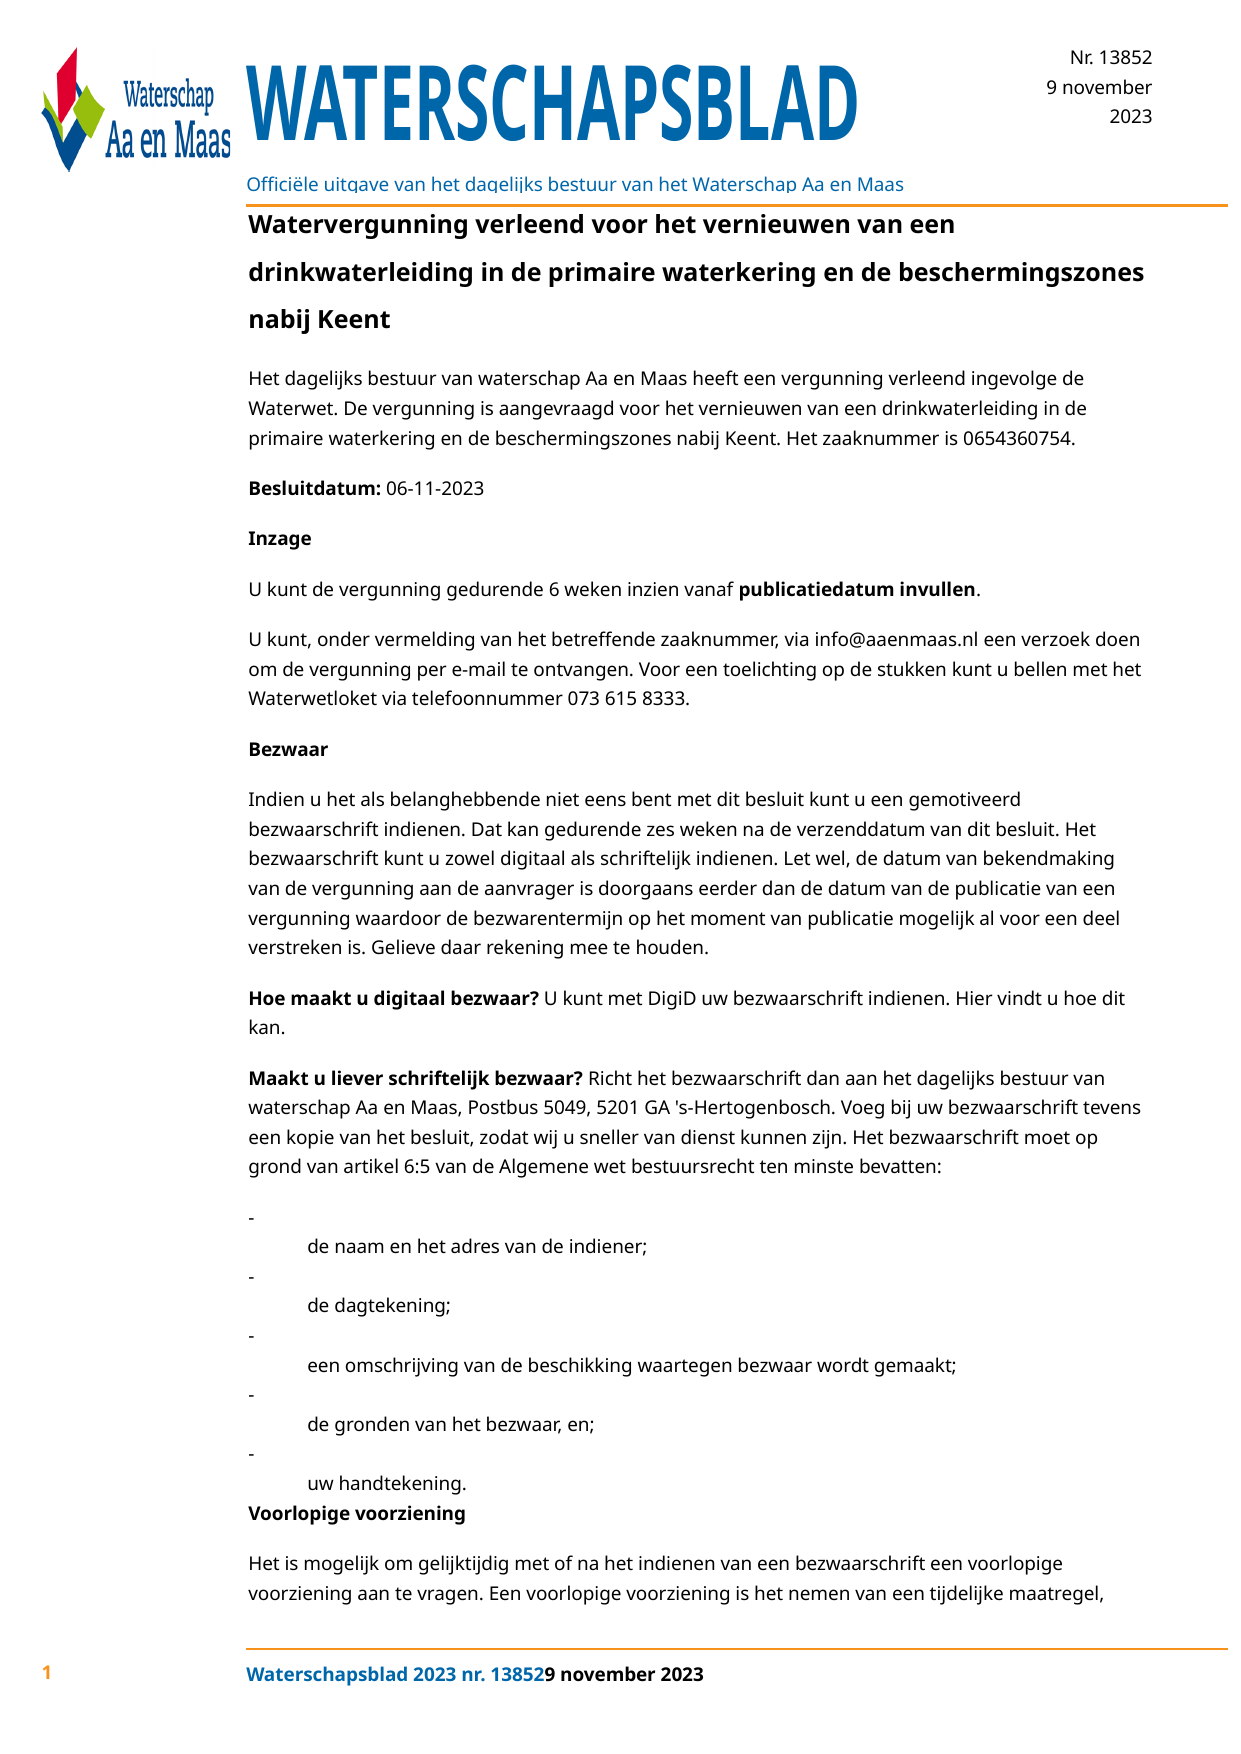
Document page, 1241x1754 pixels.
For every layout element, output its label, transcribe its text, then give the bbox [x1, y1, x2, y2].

list een omschrijving van de beschikking waartegen bezwaar wordt gemaakt; [248, 1352, 1152, 1377]
list de dagtekening; [248, 1293, 1152, 1318]
text Bezwaar [248, 736, 1152, 762]
text U kunt, onder vermelding van het betreffende zaaknummer, via info@aaenmaas.nl een verzoek doen om de vergunning per e-mail te ontvangen. Voor een toelichting op de stukken kunt u bellen met het Waterwetloket via telefoonnummer 073 615 8333. [248, 626, 1152, 711]
text Watervergunning verleend voor het vernieuwen van een drinkwaterleiding in de primaire waterkering en de beschermingszones nabij Keent [248, 207, 1152, 336]
text Hoe maakt u digitaal bezwaar? U kunt met DigiD uw bezwaarschrift indienen. Hier vindt u hoe dit kan. [248, 985, 1152, 1040]
text Maakt u liever schriftelijk bezwaar? Richt het bezwaarschrift dan aan het dagelijks bestuur van waterschap Aa en Maas, Postbus 5049, 5201 GA 's-Hertogenbosch. Voeg bij uw bezwaarschrift tevens een kopie van het besluit, zodat wij u sneller van dienst kunnen zijn. Het bezwaarschrift moet op grond van artikel 6:5 van de Algemene wet bestuursrecht ten minste bevatten: [248, 1065, 1152, 1179]
text Inzage [248, 526, 1152, 551]
list de naam en het adres van de indiener; [248, 1233, 1152, 1259]
text Het dagelijks bestuur van waterschap Aa en Maas heeft een vergunning verleend ingevolge de Waterwet. De vergunning is aangevraagd voor het vernieuwen van een drinkwaterleiding in de primaire waterkering en de beschermingszones nabij Keent. Het zaaknummer is 0654360754. [248, 366, 1152, 450]
list de gronden van het bezwaar, en; [248, 1411, 1152, 1437]
text Het is mogelijk om gelijktijdig met of na het indienen van een bezwaarschrift een voorlopige voorziening aan te vragen. Een voorlopige voorziening is het nemen van een tijdelijke maatregel, [248, 1550, 1152, 1605]
picture [41, 47, 231, 172]
text Indien u het als belanghebbende niet eens bent met dit besluit kunt u een gemotiveerd bezwaarschrift indienen. Dat kan gedurende zes weken na de verzenddatum van dit besluit. Het bezwaarschrift kunt u zowel digitaal als schriftelijk indienen. Let wel, de datum van bekendmaking van de vergunning aan de aanvrager is doorgaans eerder dan de datum van de publicatie van een vergunning waardoor de bezwarentermijn op het moment van publicatie mogelijk al voor een deel verstreken is. Gelieve daar rekening mee te houden. [248, 786, 1152, 960]
text Voorlopige voorziening [248, 1500, 1152, 1525]
text U kunt de vergunning gedurende 6 weken inzien vanaf publicatiedatum invullen. [248, 576, 1152, 602]
text Besluitdatum: 06-11-2023 [248, 475, 1152, 501]
list uw handtekening. [248, 1470, 1152, 1496]
